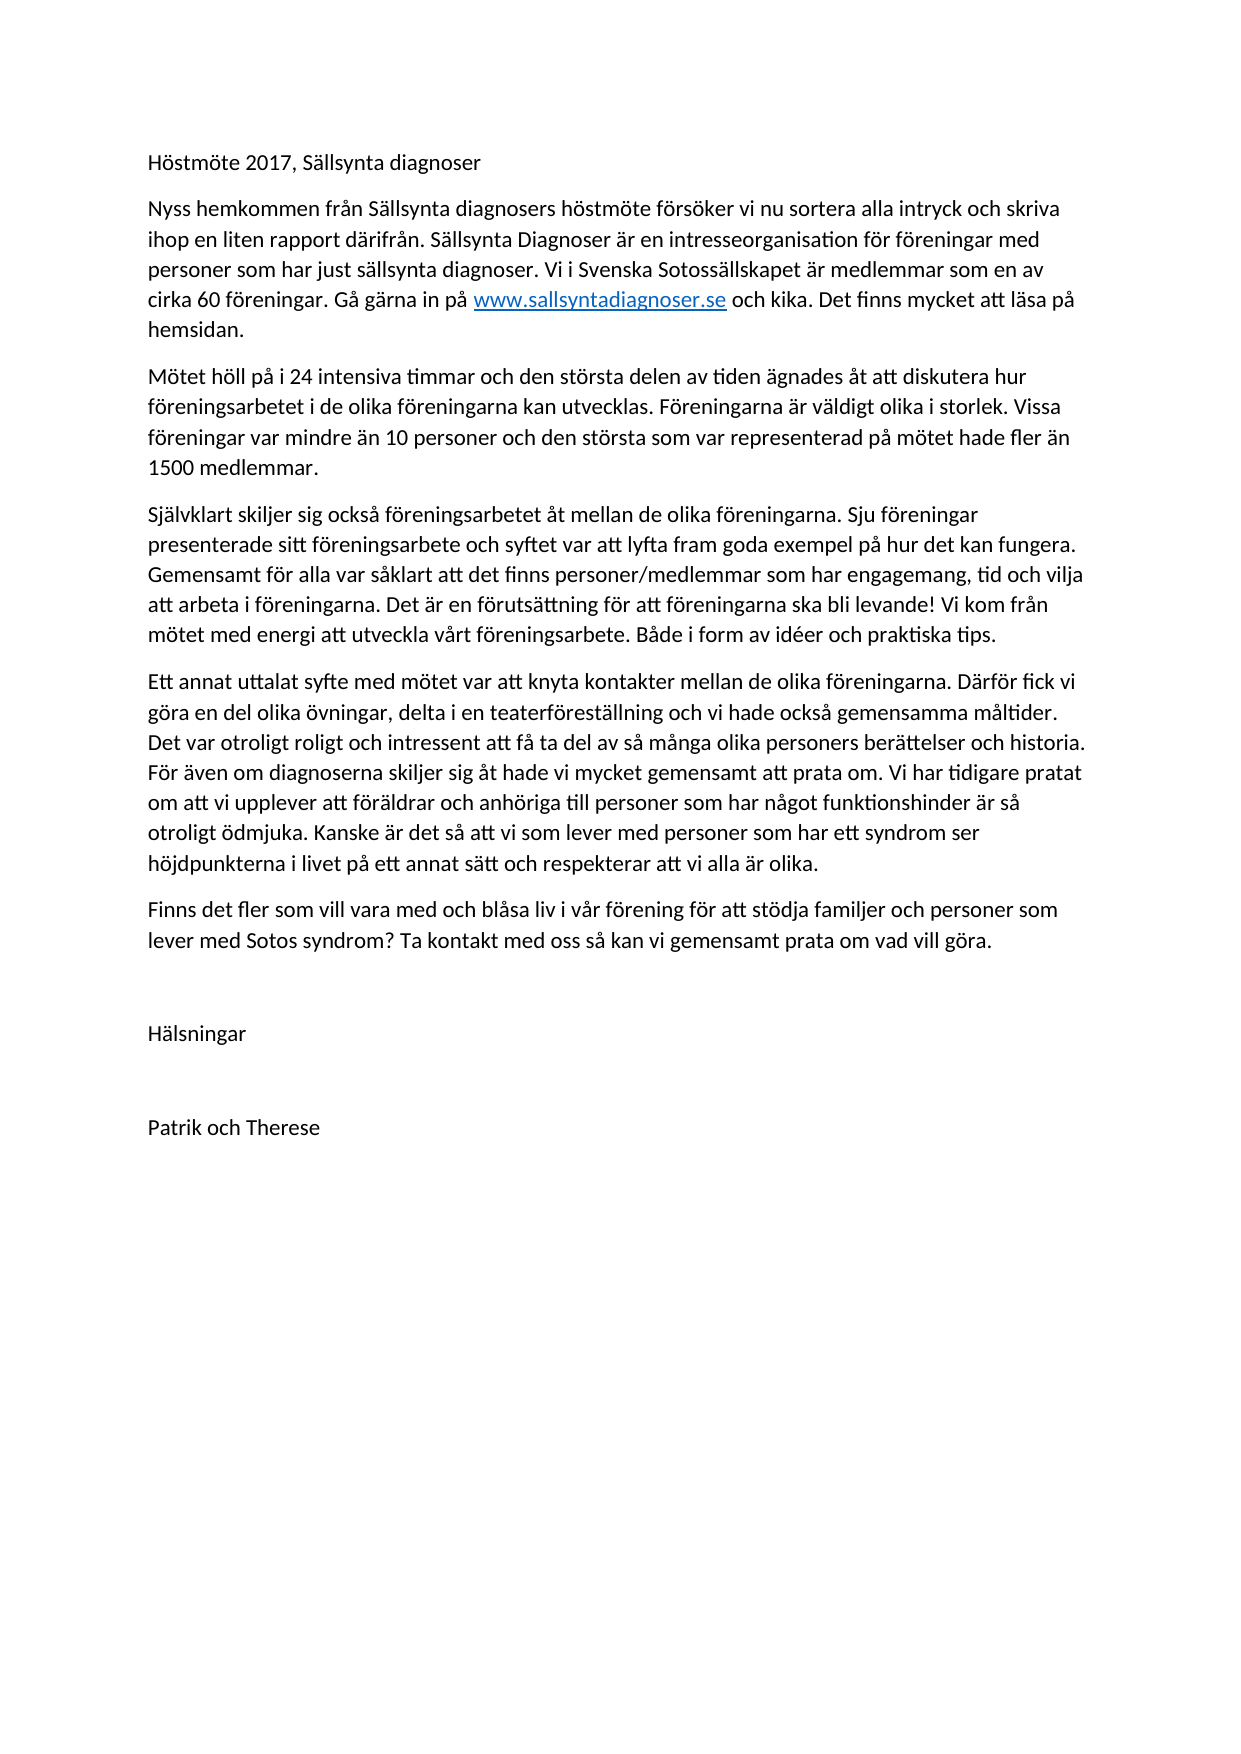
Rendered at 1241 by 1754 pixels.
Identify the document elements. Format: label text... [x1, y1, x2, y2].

text Finns det fler som vill vara med och blåsa liv i vår förening för att stödja familjer och personer som lever med Sotos syndrom? Ta kontakt med oss så kan vi gemensamt prata om vad vill göra. [148, 896, 1093, 954]
text Patrik och Therese [148, 1113, 1093, 1141]
text Höstmöte 2017, Sällsynta diagnoser [148, 148, 1093, 176]
text Självklart skiljer sig också föreningsarbetet åt mellan de olika föreningarna. Sju föreningar presenterade sitt föreningsarbete och syftet var att lyfta fram goda exempel på hur det kan fungera. Gemensamt för alla var såklart att det finns personer/medlemmar som har engagemang, tid och vilja att arbeta i föreningarna. Det är en förutsättning för att föreningarna ska bli levande! Vi kom från mötet med energi att utveckla vårt föreningsarbete. Både i form av idéer och praktiska tips. [148, 500, 1093, 648]
text Ett annat uttalat syfte med mötet var att knyta kontakter mellan de olika föreningarna. Därför fick vi göra en del olika övningar, delta i en teaterföreställning och vi hade också gemensamma måltider. Det var otroligt roligt och intressent att få ta del av så många olika personers berättelser och historia. För även om diagnoserna skiljer sig åt hade vi mycket gemensamt att prata om. Vi har tidigare pratat om att vi upplever att föräldrar och anhöriga till personer som har något funktionshinder är så otroligt ödmjuka. Kanske är det så att vi som lever med personer som har ett syndrom ser höjdpunkterna i livet på ett annat sätt och respekterar att vi alla är olika. [148, 667, 1093, 877]
text Mötet höll på i 24 intensiva timmar och den största delen av tiden ägnades åt att diskutera hur föreningsarbetet i de olika föreningarna kan utvecklas. Föreningarna är väldigt olika i storlek. Vissa föreningar var mindre än 10 personer och den största som var representerad på mötet hade fler än 1500 medlemmar. [148, 362, 1093, 481]
text Nyss hemkommen från Sällsynta diagnosers höstmöte försöker vi nu sortera alla intryck och skriva ihop en liten rapport därifrån. Sällsynta Diagnoser är en intresseorganisation för föreningar med personer som har just sällsynta diagnoser. Vi i Svenska Sotossällskapet är medlemmar som en av cirka 60 föreningar. Gå gärna in på www.sallsyntadiagnoser.se och kika. Det finns mycket att läsa på hemsidan. [148, 194, 1093, 343]
text Hälsningar [148, 1019, 1093, 1047]
